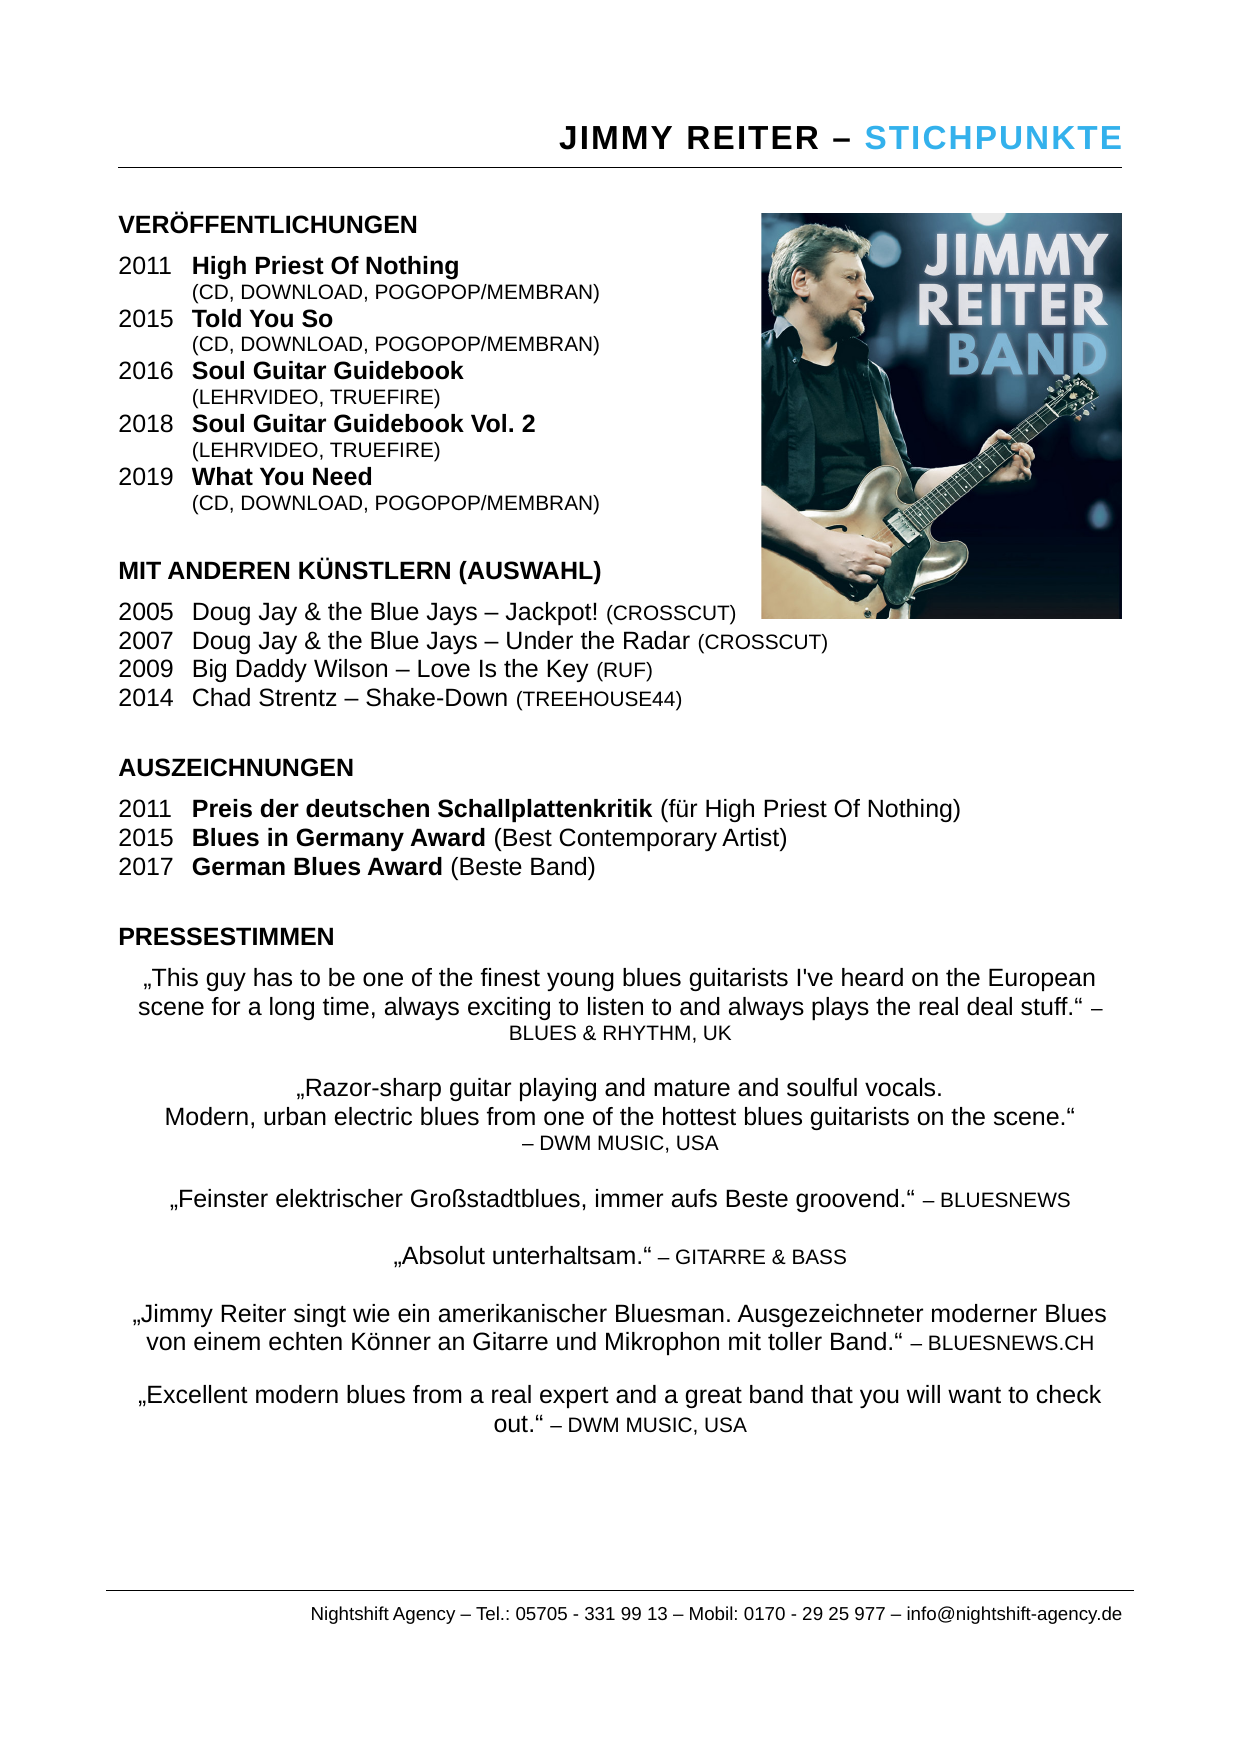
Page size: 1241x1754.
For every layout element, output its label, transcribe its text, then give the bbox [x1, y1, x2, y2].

text 2011 High Priest Of Nothing [118, 251, 761, 279]
text 2014 Chad Strentz – Shake-Down (TreeHouse44) [118, 683, 1122, 712]
text 2015 Blues in Germany Award (Best Contemporary Artist) [118, 823, 1122, 852]
text (CD, Download, Pogopop/Membran) [118, 332, 761, 356]
text Modern, urban electric blues from one of the hottest blues guitarists on the scene.“ [118, 1102, 1122, 1131]
text „Excellent modern blues from a real expert and a great band that you will want to check out.“ – DWM Music, USA [118, 1380, 1122, 1437]
text 2018 Soul Guitar Guidebook Vol. 2 [118, 409, 761, 438]
subtitle Veröffentlichungen [118, 210, 1122, 238]
text „Absolut unterhaltsam.“ – Gitarre & Bass [118, 1241, 1122, 1270]
text „Razor-sharp guitar playing and mature and soulful vocals. [118, 1073, 1122, 1102]
text (Lehrvideo, TrueFire) [118, 385, 761, 409]
text (CD, Download, Pogopop/Membran) [118, 490, 761, 514]
subtitle Auszeichnungen [118, 753, 1122, 782]
picture [761, 213, 1122, 619]
text – DWM MUSIC, USA [118, 1131, 1122, 1155]
subtitle Pressestimmen [118, 922, 1122, 951]
text (Lehrvideo, TrueFire) [118, 438, 761, 462]
text „This guy has to be one of the finest young blues guitarists I've heard on the European scene for a long time, always exciting to listen to and always plays the real deal stuff.“ – Blues & Rhythm, UK [118, 963, 1122, 1044]
text 2017 German Blues Award (Beste Band) [118, 852, 1122, 881]
text 2011 Preis der deutschen Schallplattenkritik (für High Priest Of Nothing) [118, 794, 1122, 823]
text 2015 Told You So [118, 303, 761, 332]
text „Feinster elektrischer Großstadtblues, immer aufs Beste groovend.“ – bluesnews [118, 1183, 1122, 1212]
text 2007 Doug Jay & the Blue Jays – Under the Radar (CrossCut) [118, 626, 1122, 654]
text 2005 Doug Jay & the Blue Jays – Jackpot! (CrossCut) [118, 597, 1122, 626]
text 2009 Big Daddy Wilson – Love Is the Key (Ruf) [118, 654, 1122, 683]
subtitle mit anderen Künstlern (Auswahl) [118, 556, 761, 584]
text (CD, Download, Pogopop/Membran) [118, 279, 761, 303]
text 2016 Soul Guitar Guidebook [118, 356, 761, 385]
text „Jimmy Reiter singt wie ein amerikanischer Bluesman. Ausgezeichneter moderner Blues von einem echten Könner an Gitarre und Mikrophon mit toller Band.“ – bluesnews.ch [118, 1298, 1122, 1356]
text 2019 What You Need [118, 462, 761, 490]
